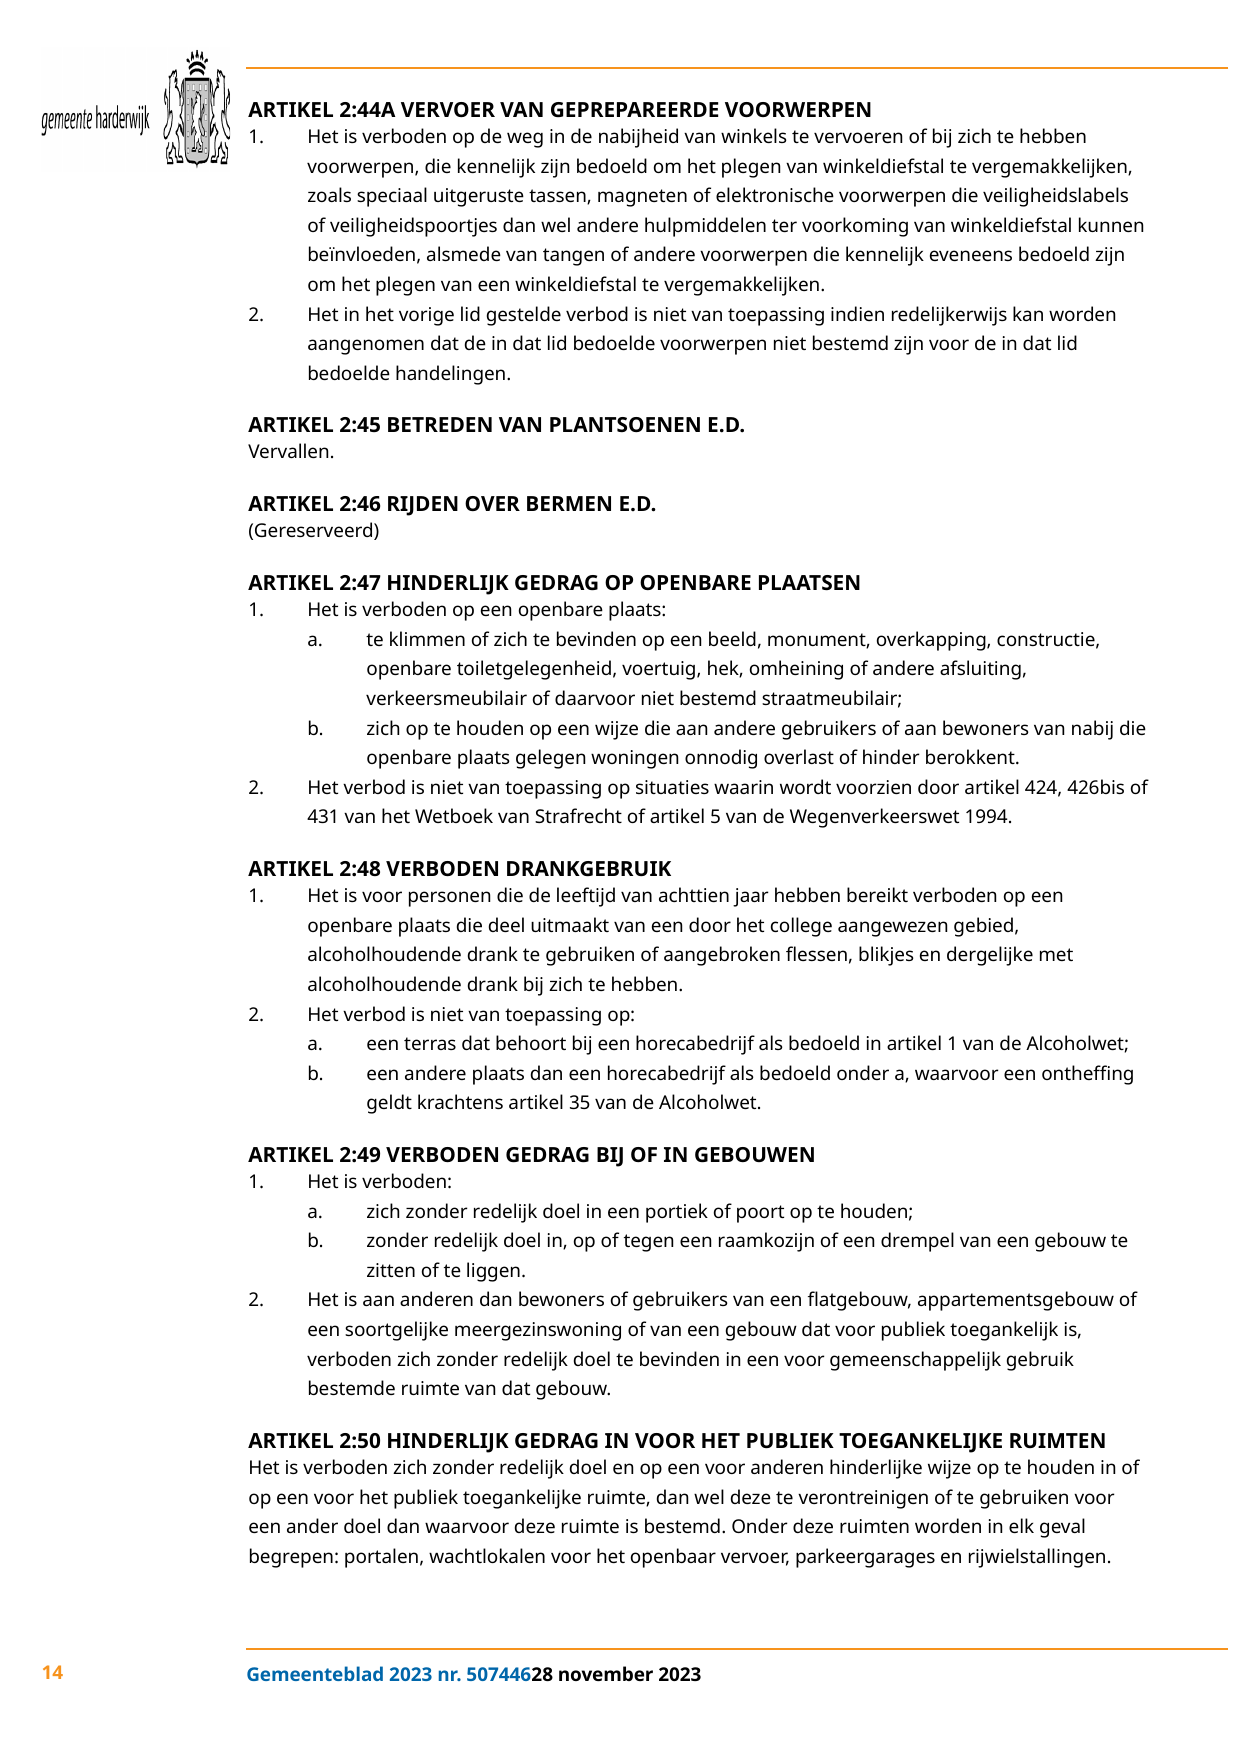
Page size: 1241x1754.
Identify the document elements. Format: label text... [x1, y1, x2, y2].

text ARTIKEL 2:47 HINDERLIJK GEDRAG OP OPENBARE PLAATSEN [248, 568, 1152, 596]
text (Gereserveerd) [248, 518, 1152, 543]
text ARTIKEL 2:48 VERBODEN DRANKGEBRUIK [248, 854, 1152, 882]
list Het is aan anderen dan bewoners of gebruikers van een flatgebouw, appartementsgebouw of een soortgelijke meergezinswoning of van een gebouw dat voor publiek toegankelijk is, verboden zich zonder redelijk doel te bevinden in een voor gemeenschappelijk gebruik bestemde ruimte van dat gebouw. [248, 1287, 1152, 1401]
list Het in het vorige lid gestelde verbod is niet van toepassing indien redelijkerwijs kan worden aangenomen dat de in dat lid bedoelde voorwerpen niet bestemd zijn voor de in dat lid bedoelde handelingen. [248, 301, 1152, 386]
list een andere plaats dan een horecabedrijf als bedoeld onder a, waarvoor een ontheffing geldt krachtens artikel 35 van de Alcoholwet. [307, 1060, 1152, 1115]
text ARTIKEL 2:49 VERBODEN GEDRAG BIJ OF IN GEBOUWEN [248, 1140, 1152, 1168]
text ARTIKEL 2:45 BETREDEN VAN PLANTSOENEN E.D. [248, 410, 1152, 439]
text Het is verboden zich zonder redelijk doel en op een voor anderen hinderlijke wijze op te houden in of op een voor het publiek toegankelijke ruimte, dan wel deze te verontreinigen of te gebruiken voor een ander doel dan waarvoor deze ruimte is bestemd. Onder deze ruimten worden in elk geval begrepen: portalen, wachtlokalen voor het openbaar vervoer, parkeergarages en rijwielstallingen. [248, 1454, 1152, 1569]
list een terras dat behoort bij een horecabedrijf als bedoeld in artikel 1 van de Alcoholwet; [307, 1030, 1152, 1056]
text ARTIKEL 2:44A VERVOER VAN GEPREPAREERDE VOORWERPEN [248, 95, 1152, 123]
list zich zonder redelijk doel in een portiek of poort op te houden; [307, 1198, 1152, 1224]
list Het verbod is niet van toepassing op: [248, 1001, 1152, 1026]
picture [41, 47, 231, 172]
list te klimmen of zich te bevinden op een beeld, monument, overkapping, constructie, openbare toiletgelegenheid, voertuig, hek, omheining of andere afsluiting, verkeersmeubilair of daarvoor niet bestemd straatmeubilair; [307, 626, 1152, 711]
text Vervallen. [248, 439, 1152, 464]
list Het is verboden: [248, 1168, 1152, 1194]
list Het verbod is niet van toepassing op situaties waarin wordt voorzien door artikel 424, 426bis of 431 van het Wetboek van Strafrecht of artikel 5 van de Wegenverkeerswet 1994. [248, 774, 1152, 829]
list Het is verboden op een openbare plaats: [248, 596, 1152, 622]
list zich op te houden op een wijze die aan andere gebruikers of aan bewoners van nabij die openbare plaats gelegen woningen onnodig overlast of hinder berokkent. [307, 715, 1152, 770]
list Het is verboden op de weg in de nabijheid van winkels te vervoeren of bij zich te hebben voorwerpen, die kennelijk zijn bedoeld om het plegen van winkeldiefstal te vergemakkelijken, zoals speciaal uitgeruste tassen, magneten of elektronische voorwerpen die veiligheidslabels of veiligheidspoortjes dan wel andere hulpmiddelen ter voorkoming van winkeldiefstal kunnen beïnvloeden, alsmede van tangen of andere voorwerpen die kennelijk eveneens bedoeld zijn om het plegen van een winkeldiefstal te vergemakkelijken. [248, 123, 1152, 297]
list Het is voor personen die de leeftijd van achttien jaar hebben bereikt verboden op een openbare plaats die deel uitmaakt van een door het college aangewezen gebied, alcoholhoudende drank te gebruiken of aangebroken flessen, blikjes en dergelijke met alcoholhoudende drank bij zich te hebben. [248, 882, 1152, 997]
text ARTIKEL 2:46 RIJDEN OVER BERMEN E.D. [248, 489, 1152, 518]
list zonder redelijk doel in, op of tegen een raamkozijn of een drempel van een gebouw te zitten of te liggen. [307, 1227, 1152, 1283]
text ARTIKEL 2:50 HINDERLIJK GEDRAG IN VOOR HET PUBLIEK TOEGANKELIJKE RUIMTEN [248, 1426, 1152, 1454]
